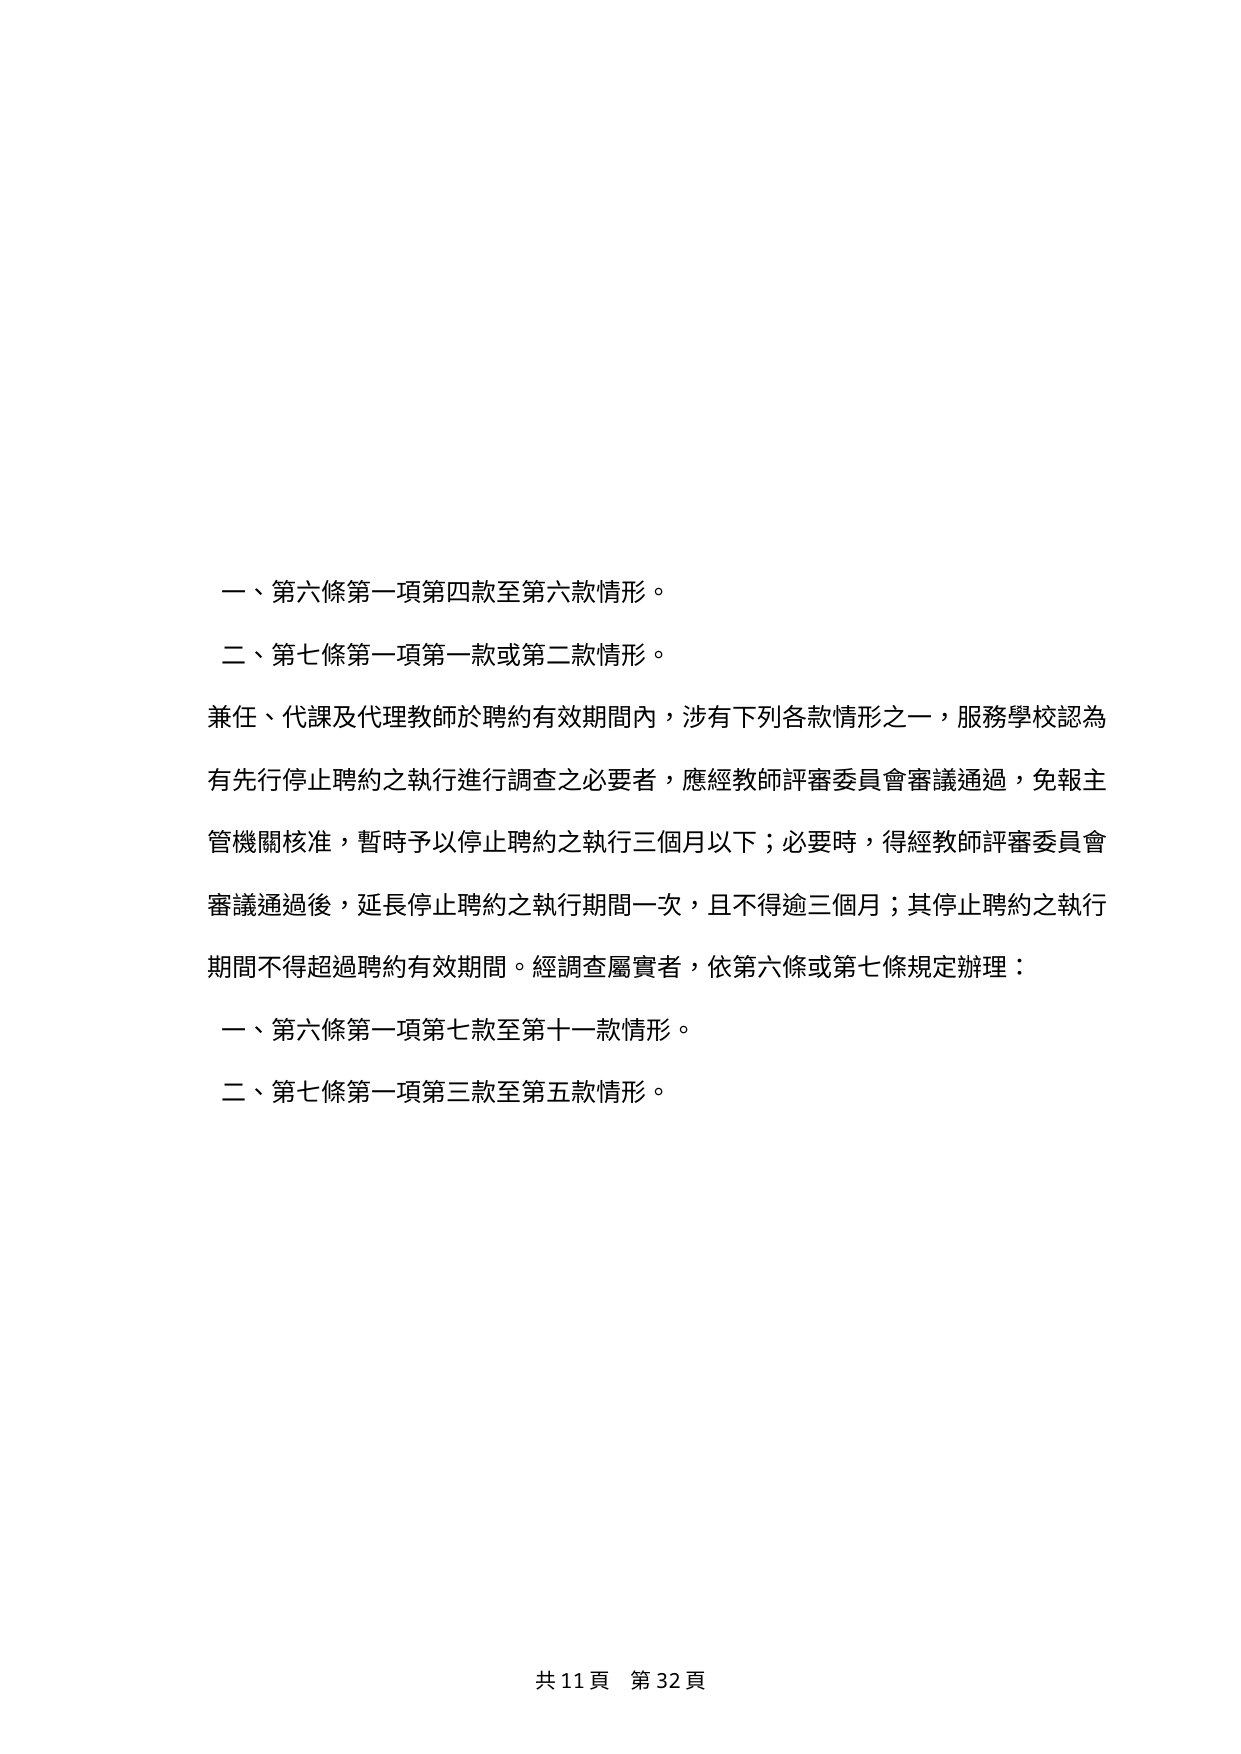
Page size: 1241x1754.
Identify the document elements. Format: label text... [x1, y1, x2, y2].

text 二、第七條第一項第一款或第二款情形。 [207, 612, 1122, 674]
text 二、第七條第一項第三款至第五款情形。 [207, 1049, 1122, 1112]
text 一、第六條第一項第七款至第十一款情形。 [207, 987, 1122, 1049]
text 兼任、代課及代理教師於聘約有效期間內，涉有下列各款情形之一，服務學校認為有先行停止聘約之執行進行調查之必要者，應經教師評審委員會審議通過，免報主管機關核准，暫時予以停止聘約之執行三個月以下；必要時，得經教師評審委員會審議通過後，延長停止聘約之執行期間一次，且不得逾三個月；其停止聘約之執行期間不得超過聘約有效期間。經調查屬實者，依第六條或第七條規定辦理： [207, 674, 1122, 987]
text 一、第六條第一項第四款至第六款情形。 [207, 549, 1122, 612]
